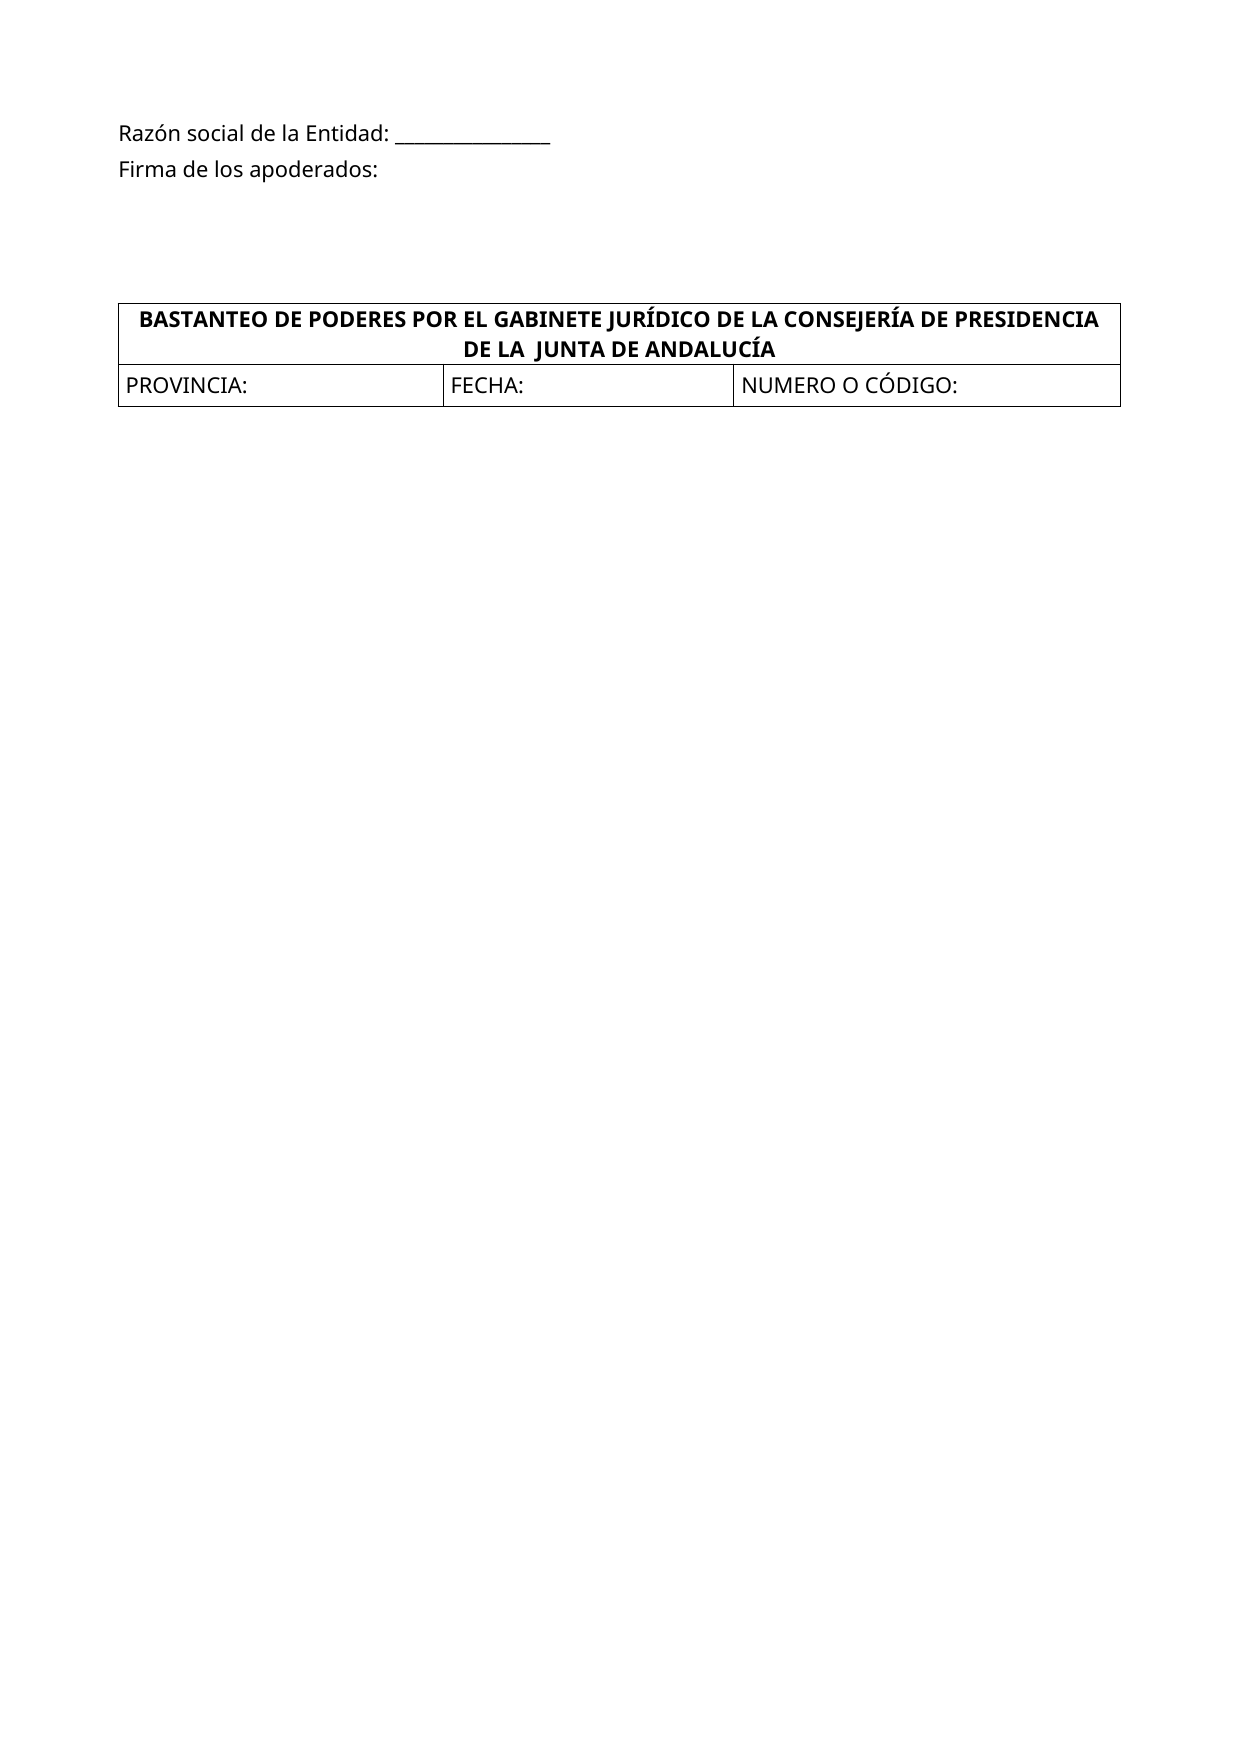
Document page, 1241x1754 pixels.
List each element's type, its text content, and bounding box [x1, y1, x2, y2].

table_cell NUMERO O CÓDIGO: [734, 365, 1120, 406]
table_cell FECHA: [444, 365, 733, 406]
table_cell PROVINCIA: [119, 365, 443, 406]
text Razón social de la Entidad: ________________ [118, 118, 1122, 148]
table_header BASTANTEO DE PODERES POR EL GABINETE JURÍDICO DE LA CONSEJERÍA DE PRESIDENCIA DE LA JUNTA DE ANDALUCÍA [119, 304, 1120, 363]
text Firma de los apoderados: [118, 154, 1122, 184]
